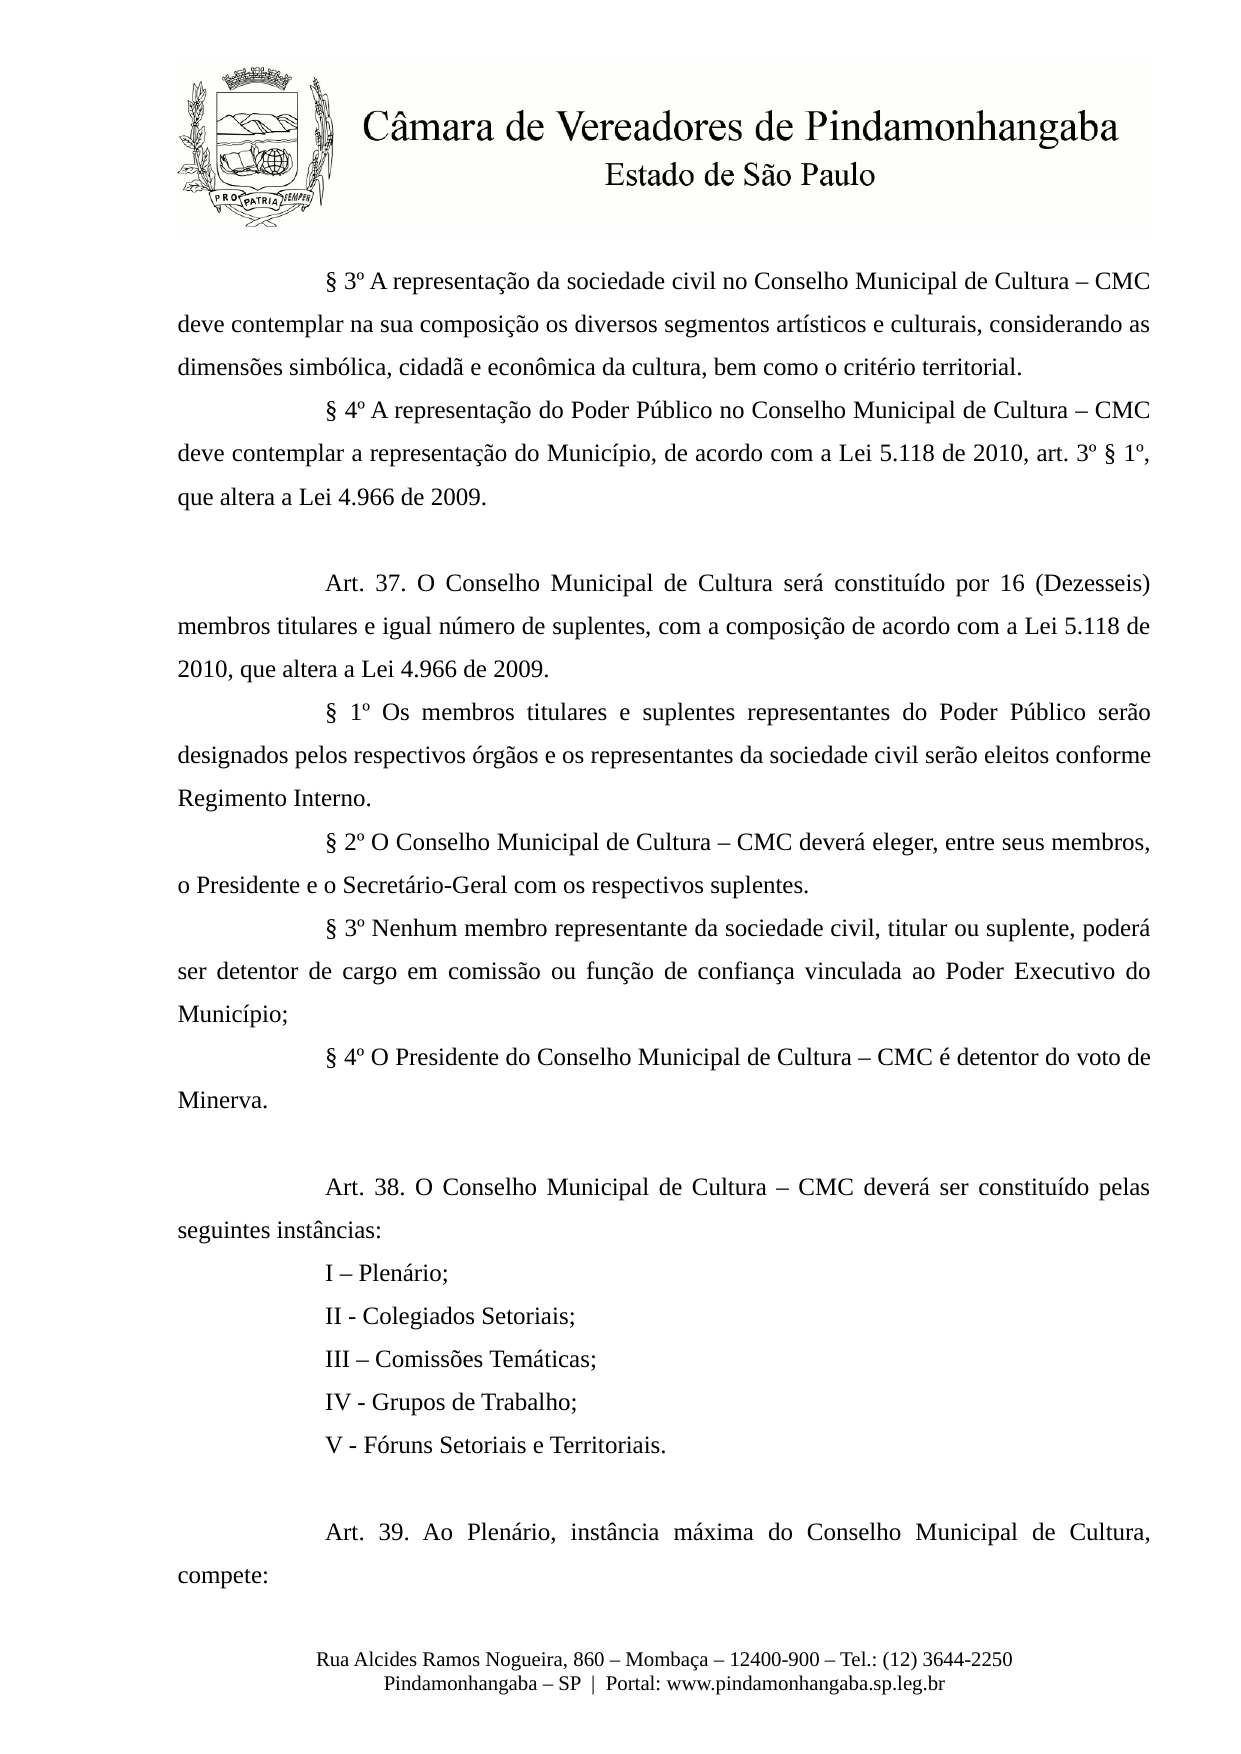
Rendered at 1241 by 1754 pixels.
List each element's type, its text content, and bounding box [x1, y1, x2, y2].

text § 3º Nenhum membro representante da sociedade civil, titular ou suplente, poderá ser detentor de cargo em comissão ou função de confiança vinculada ao Poder Executivo do Município; [177, 913, 1152, 1028]
text § 2º O Conselho Municipal de Cultura – CMC deverá eleger, entre seus membros, o Presidente e o Secretário-Geral com os respectivos suplentes. [177, 827, 1152, 898]
text Art. 39. Ao Plenário, instância máxima do Conselho Municipal de Cultura, compete: [177, 1517, 1152, 1588]
text IV - Grupos de Trabalho; [177, 1387, 1152, 1416]
text Art. 38. O Conselho Municipal de Cultura – CMC deverá ser constituído pelas seguintes instâncias: [177, 1172, 1152, 1243]
text II - Colegiados Setoriais; [177, 1301, 1152, 1330]
text § 4º O Presidente do Conselho Municipal de Cultura – CMC é detentor do voto de Minerva. [177, 1042, 1152, 1114]
text § 1º Os membros titulares e suplentes representantes do Poder Público serão designados pelos respectivos órgãos e os representantes da sociedade civil serão eleitos conforme Regimento Interno. [177, 697, 1152, 812]
text Art. 37. O Conselho Municipal de Cultura será constituído por 16 (Dezesseis) membros titulares e igual número de suplentes, com a composição de acordo com a Lei 5.118 de 2010, que altera a Lei 4.966 de 2009. [177, 568, 1152, 683]
picture [177, 59, 1152, 236]
text I – Plenário; [177, 1258, 1152, 1287]
text § 3º A representação da sociedade civil no Conselho Municipal de Cultura – CMC deve contemplar na sua composição os diversos segmentos artísticos e culturais, considerando as dimensões simbólica, cidadã e econômica da cultura, bem como o critério territorial. [177, 266, 1152, 381]
text V - Fóruns Setoriais e Territoriais. [177, 1430, 1152, 1459]
text III – Comissões Temáticas; [177, 1344, 1152, 1373]
text § 4º A representação do Poder Público no Conselho Municipal de Cultura – CMC deve contemplar a representação do Município, de acordo com a Lei 5.118 de 2010, art. 3º § 1º, que altera a Lei 4.966 de 2009. [177, 395, 1152, 510]
